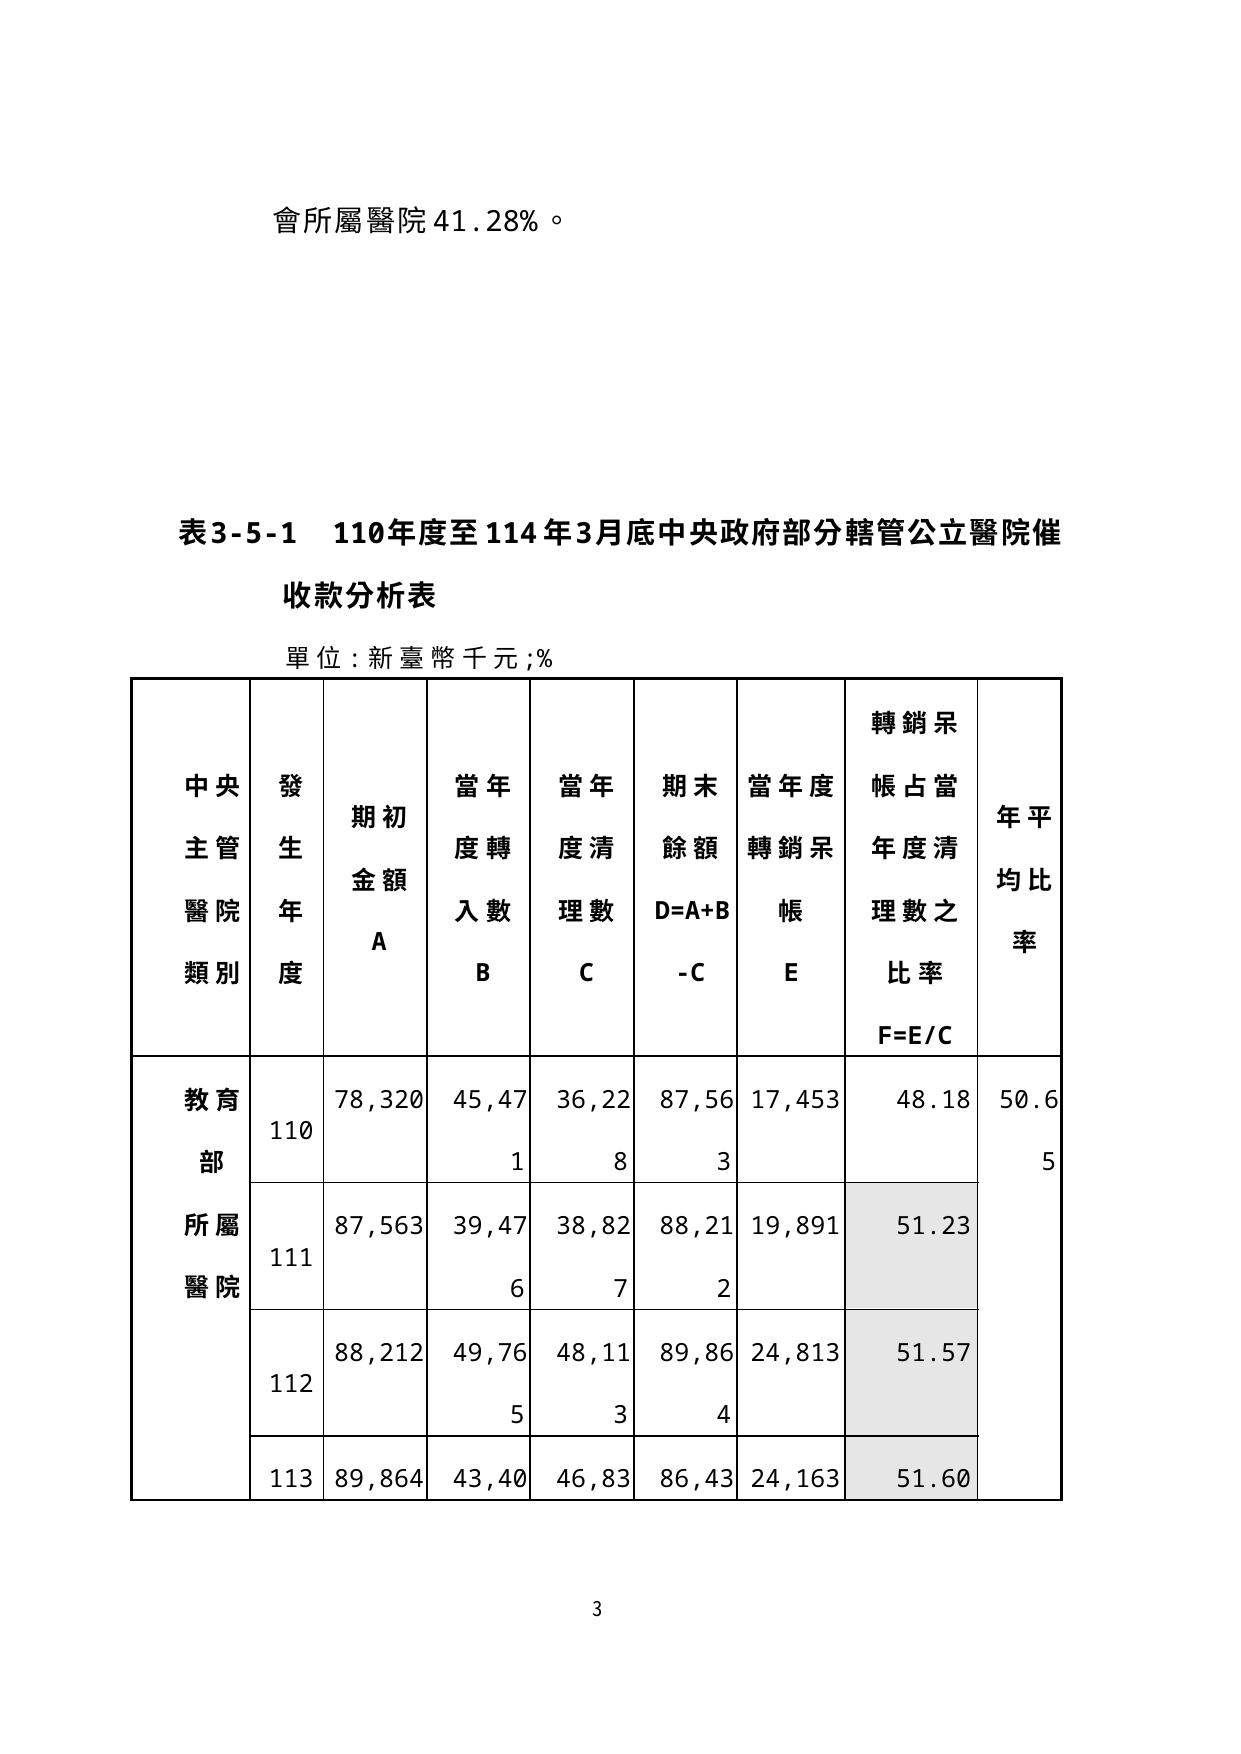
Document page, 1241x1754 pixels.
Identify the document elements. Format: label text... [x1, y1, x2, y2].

table_header 期初 金額 A [324, 680, 426, 1055]
table_cell 17,453 [738, 1057, 844, 1182]
table_cell 86,43 [635, 1437, 736, 1499]
text 會所屬醫院41.28%。 [266, 177, 1063, 240]
table_cell 48.18 [846, 1057, 977, 1182]
table_cell 51.23 [846, 1183, 977, 1308]
table_cell 110 [251, 1057, 323, 1182]
table_cell 43,40 [428, 1437, 529, 1499]
table_cell 88,212 [635, 1183, 736, 1308]
table_cell 39,476 [428, 1183, 529, 1308]
text 表3-5-1 110年度至114年3月底中央政府部分轄管公立醫院催收款分析表 單位:新臺幣千元;% [133, 490, 1063, 677]
table_header 轉銷呆帳占當年度清理數之比率 F=E/C [846, 680, 977, 1055]
table_header 中央主管醫院類別 [133, 680, 249, 1055]
table_header 年平均比率 [978, 680, 1060, 1055]
table_cell 113 [251, 1437, 323, 1499]
table_header 當年度 轉銷呆帳 E [738, 680, 844, 1055]
table_cell 89,864 [324, 1437, 426, 1499]
table_cell 50.65 [978, 1057, 1060, 1499]
table_cell 111 [251, 1183, 323, 1308]
table_cell 46,83 [531, 1437, 633, 1499]
table_cell 89,864 [635, 1310, 736, 1435]
table_header 當年度清理數 C [531, 680, 633, 1055]
table_cell 19,891 [738, 1183, 844, 1308]
table_cell 112 [251, 1310, 323, 1435]
table_cell 51.60 [846, 1437, 977, 1499]
table_cell 36,228 [531, 1057, 633, 1182]
table_cell 51.57 [846, 1310, 977, 1435]
table_cell 88,212 [324, 1310, 426, 1435]
table_cell 24,163 [738, 1437, 844, 1499]
table_cell 38,827 [531, 1183, 633, 1308]
table_header 當年度轉入數 B [428, 680, 529, 1055]
table_cell 45,471 [428, 1057, 529, 1182]
table_cell 24,813 [738, 1310, 844, 1435]
table_header 期末 餘額 D=A+B-C [635, 680, 736, 1055]
table_cell 教育部 所屬醫院 [133, 1057, 249, 1499]
table_header 發生年度 [251, 680, 323, 1055]
table_cell 49,765 [428, 1310, 529, 1435]
table_cell 87,563 [324, 1183, 426, 1308]
table_cell 87,563 [635, 1057, 736, 1182]
table_cell 48,113 [531, 1310, 633, 1435]
table_cell 78,320 [324, 1057, 426, 1182]
